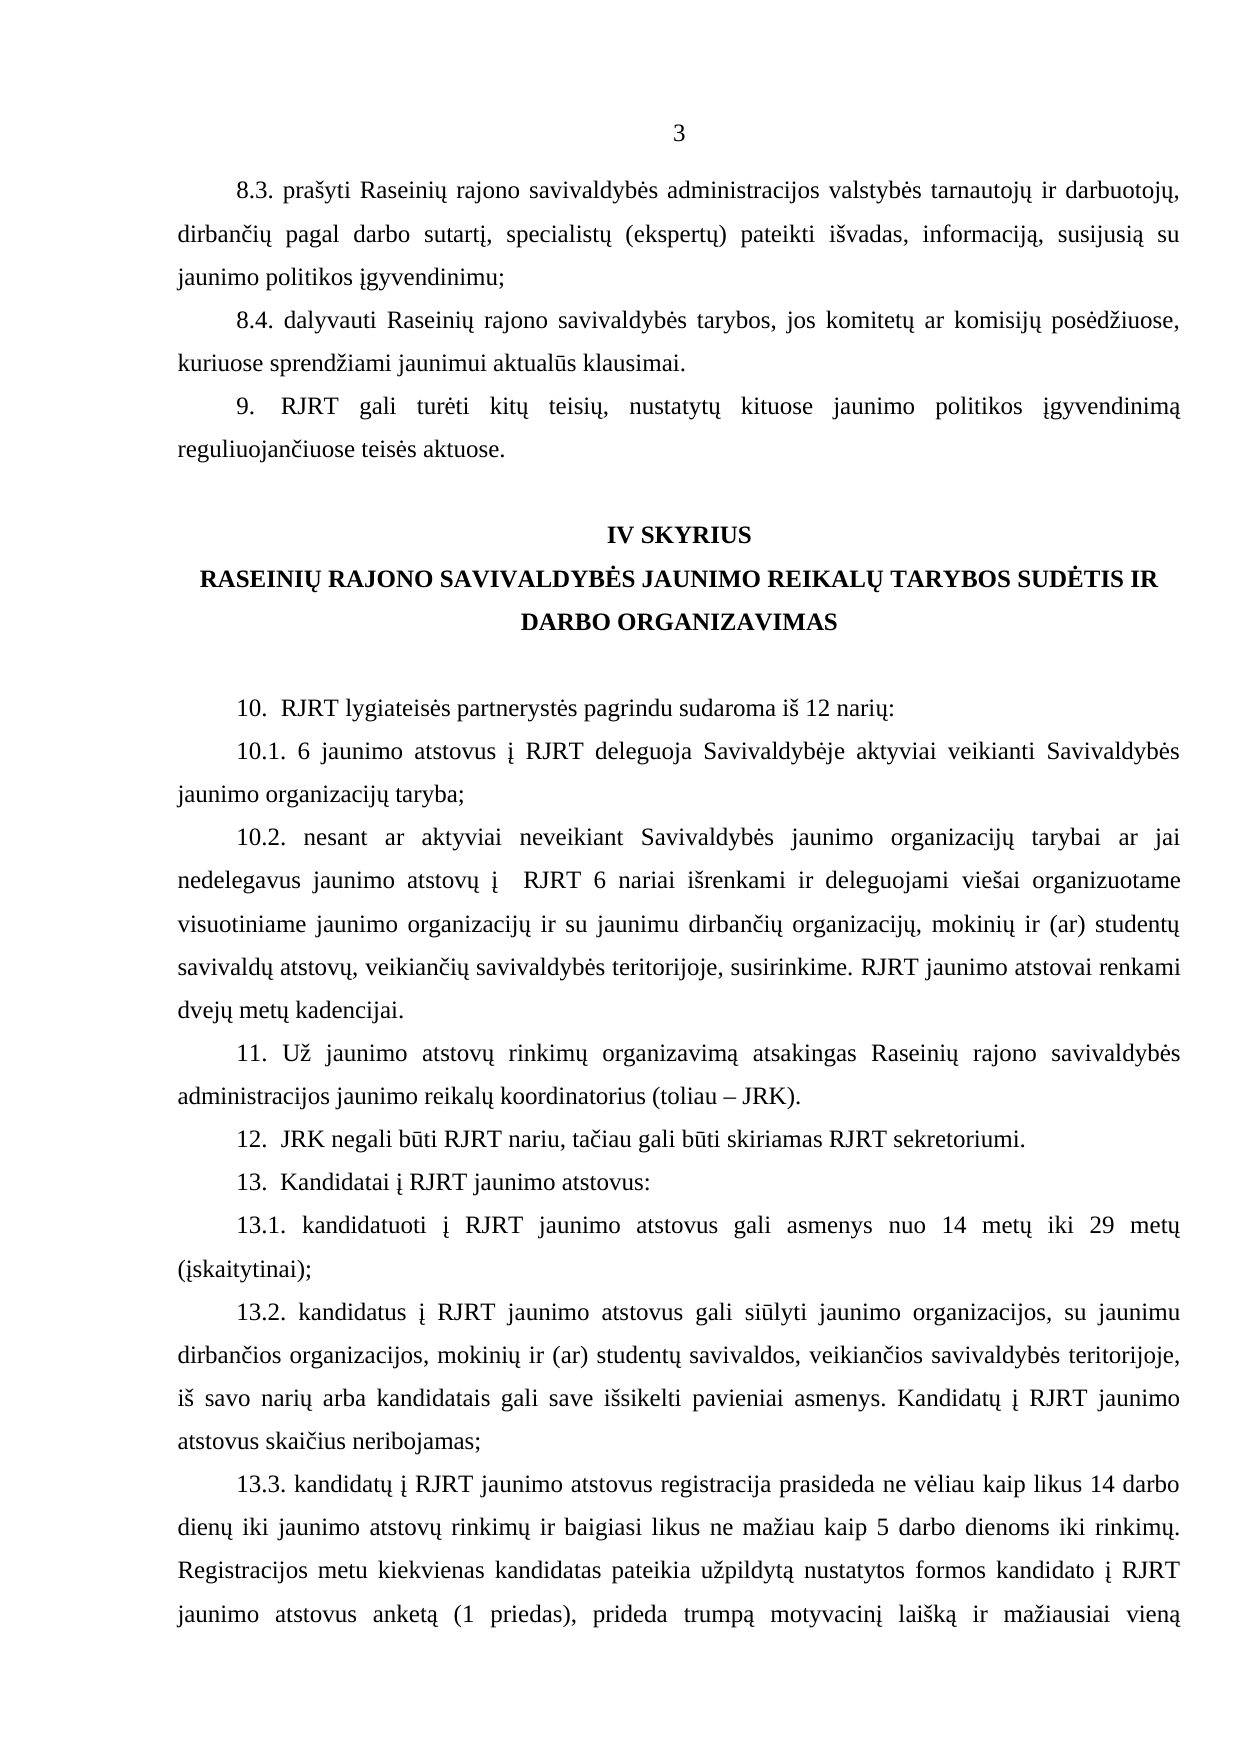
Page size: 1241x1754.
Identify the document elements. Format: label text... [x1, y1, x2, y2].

text 13.1. kandidatuoti į RJRT jaunimo atstovus gali asmenys nuo 14 metų iki 29 metų (įskaitytinai); [177, 1211, 1181, 1282]
text 8.3. prašyti Raseinių rajono savivaldybės administracijos valstybės tarnautojų ir darbuotojų, dirbančių pagal darbo sutartį, specialistų (ekspertų) pateikti išvadas, informaciją, susijusią su jaunimo politikos įgyvendinimu; [177, 176, 1181, 291]
text 8.4. dalyvauti Raseinių rajono savivaldybės tarybos, jos komitetų ar komisijų posėdžiuose, kuriuose sprendžiami jaunimui aktualūs klausimai. [177, 305, 1181, 377]
text 11. Už jaunimo atstovų rinkimų organizavimą atsakingas Raseinių rajono savivaldybės administracijos jaunimo reikalų koordinatorius (toliau – JRK). [177, 1038, 1181, 1110]
text RASEINIŲ RAJONO SAVIVALDYBĖS JAUNIMO REIKALŲ TARYBOS SUDĖTIS IR DARBO ORGANIZAVIMAS [177, 564, 1181, 636]
text 13. Kandidatai į RJRT jaunimo atstovus: [177, 1167, 1181, 1196]
text 10. RJRT lygiateisės partnerystės pagrindu sudaroma iš 12 narių: [177, 693, 1181, 722]
text 10.2. nesant ar aktyviai neveikiant Savivaldybės jaunimo organizacijų tarybai ar jai nedelegavus jaunimo atstovų į RJRT 6 nariai išrenkami ir deleguojami viešai organizuotame visuotiniame jaunimo organizacijų ir su jaunimu dirbančių organizacijų, mokinių ir (ar) studentų savivaldų atstovų, veikiančių savivaldybės teritorijoje, susirinkime. RJRT jaunimo atstovai renkami dvejų metų kadencijai. [177, 822, 1181, 1024]
text 10.1. 6 jaunimo atstovus į RJRT deleguoja Savivaldybėje aktyviai veikianti Savivaldybės jaunimo organizacijų taryba; [177, 736, 1181, 808]
text 12. JRK negali būti RJRT nariu, tačiau gali būti skiriamas RJRT sekretoriumi. [177, 1124, 1181, 1153]
text 13.3. kandidatų į RJRT jaunimo atstovus registracija prasideda ne vėliau kaip likus 14 darbo dienų iki jaunimo atstovų rinkimų ir baigiasi likus ne mažiau kaip 5 darbo dienoms iki rinkimų. Registracijos metu kiekvienas kandidatas pateikia užpildytą nustatytos formos kandidato į RJRT jaunimo atstovus anketą (1 priedas), prideda trumpą motyvacinį laišką ir mažiausiai vieną [177, 1469, 1181, 1627]
text IV SKYRIUS [177, 521, 1181, 549]
text 13.2. kandidatus į RJRT jaunimo atstovus gali siūlyti jaunimo organizacijos, su jaunimu dirbančios organizacijos, mokinių ir (ar) studentų savivaldos, veikiančios savivaldybės teritorijoje, iš savo narių arba kandidatais gali save išsikelti pavieniai asmenys. Kandidatų į RJRT jaunimo atstovus skaičius neribojamas; [177, 1297, 1181, 1455]
text 9. RJRT gali turėti kitų teisių, nustatytų kituose jaunimo politikos įgyvendinimą reguliuojančiuose teisės aktuose. [177, 391, 1181, 463]
